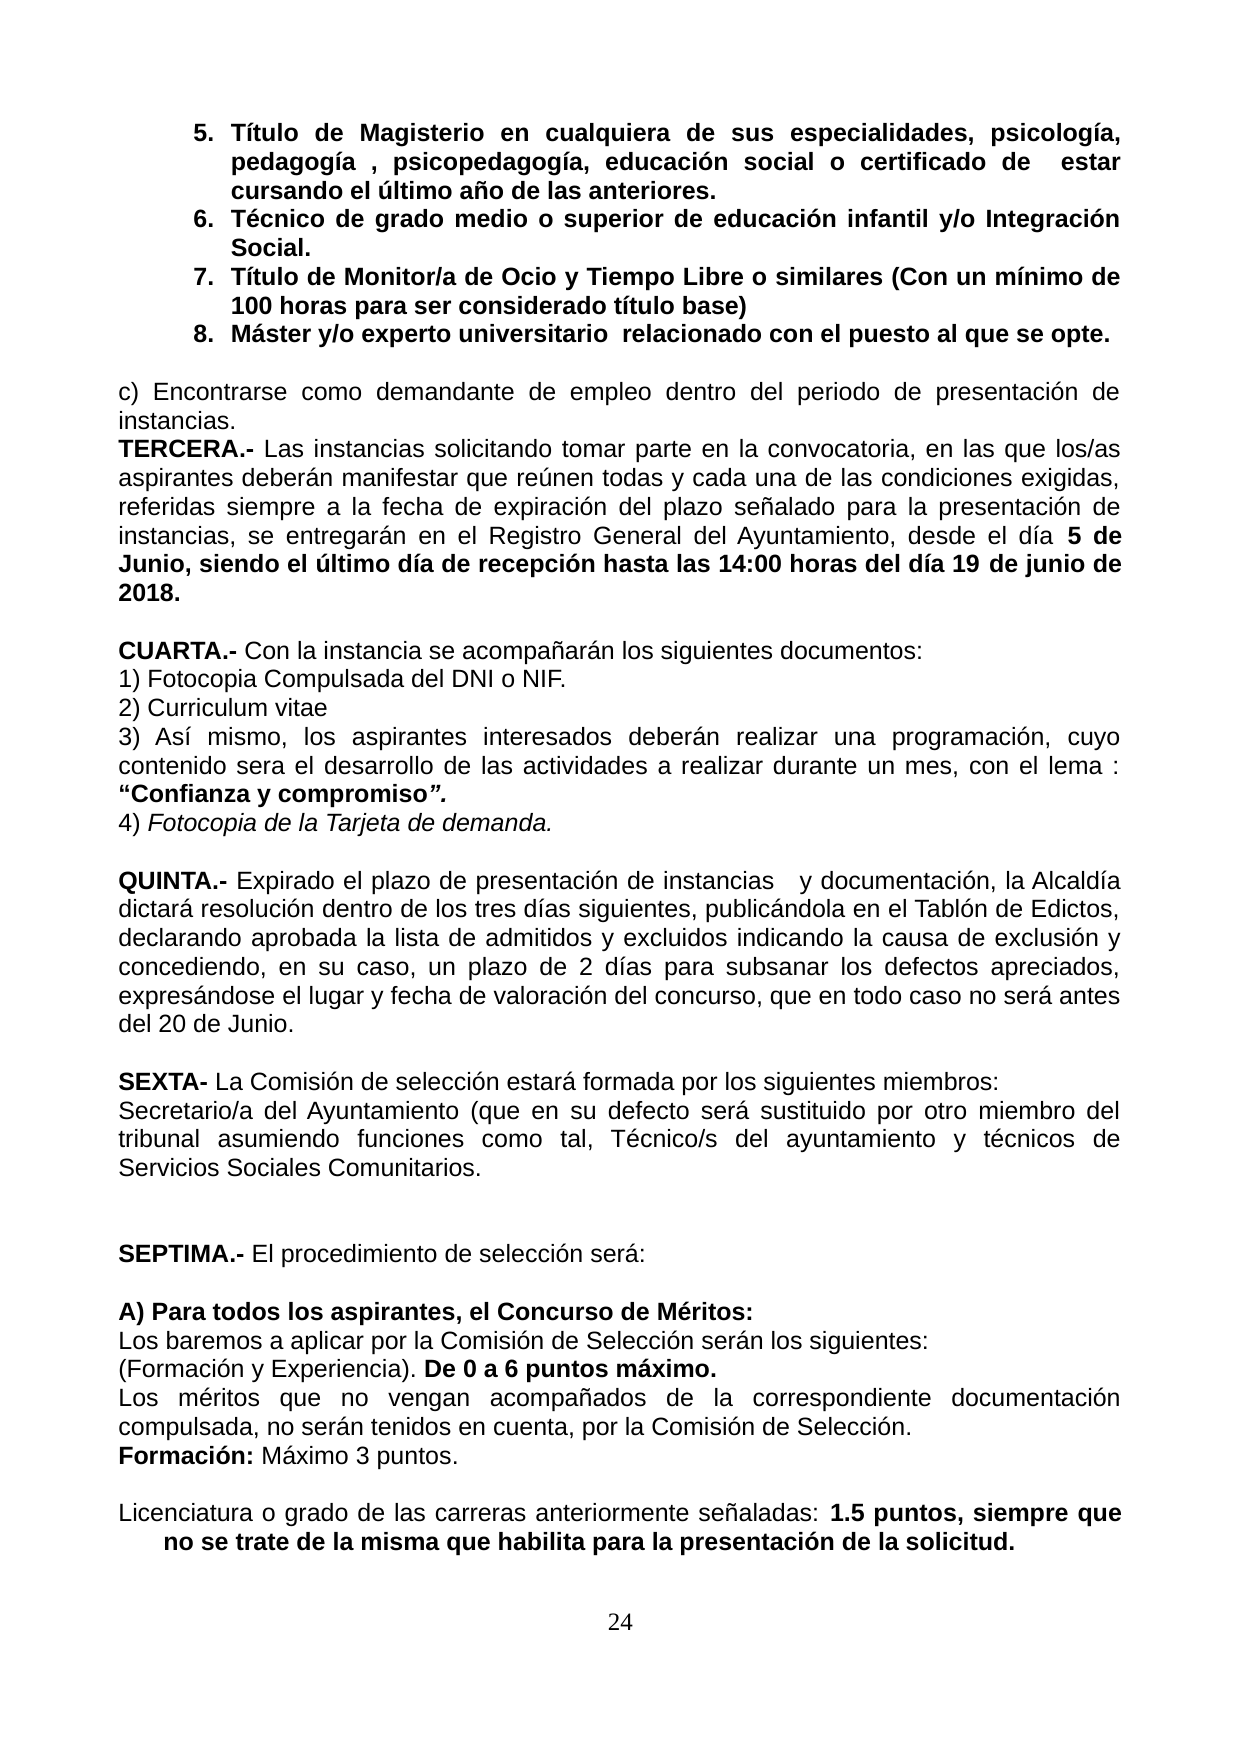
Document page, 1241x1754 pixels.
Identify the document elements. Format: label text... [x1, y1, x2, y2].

list Máster y/o experto universitario relacionado con el puesto al que se opte. [193, 319, 1122, 348]
text Formación: Máximo 3 puntos. [118, 1441, 1122, 1469]
text SEXTA- La Comisión de selección estará formada por los siguientes miembros: [118, 1067, 1122, 1096]
list Título de Magisterio en cualquiera de sus especialidades, psicología, pedagogía , psicopedagogía, educación social o certificado de estar cursando el último año de las anteriores. [193, 118, 1122, 204]
text (Formación y Experiencia). De 0 a 6 puntos máximo. [118, 1354, 1122, 1383]
text Secretario/a del Ayuntamiento (que en su defecto será sustituido por otro miembro del tribunal asumiendo funciones como tal, Técnico/s del ayuntamiento y técnicos de Servicios Sociales Comunitarios. [118, 1096, 1122, 1182]
text SEPTIMA.- El procedimiento de selección será: [118, 1239, 1122, 1268]
list Licenciatura o grado de las carreras anteriormente señaladas: 1.5 puntos, siempre que no se trate de la misma que habilita para la presentación de la solicitud. [118, 1498, 1122, 1556]
text Los méritos que no vengan acompañados de la correspondiente documentación compulsada, no serán tenidos en cuenta, por la Comisión de Selección. [118, 1383, 1122, 1441]
text 3) Así mismo, los aspirantes interesados deberán realizar una programación, cuyo contenido sera el desarrollo de las actividades a realizar durante un mes, con el lema : “Confianza y compromiso”. [118, 722, 1122, 808]
text 1) Fotocopia Compulsada del DNI o NIF. [118, 664, 1122, 693]
text 2) Curriculum vitae [118, 693, 1122, 722]
list Técnico de grado medio o superior de educación infantil y/o Integración Social. [193, 204, 1122, 262]
text CUARTA.- Con la instancia se acompañarán los siguientes documentos: [118, 636, 1122, 664]
text c) Encontrarse como demandante de empleo dentro del periodo de presentación de instancias. [118, 377, 1122, 434]
text A) Para todos los aspirantes, el Concurso de Méritos: [118, 1297, 1122, 1326]
text TERCERA.- Las instancias solicitando tomar parte en la convocatoria, en las que los/as aspirantes deberán manifestar que reúnen todas y cada una de las condiciones exigidas, referidas siempre a la fecha de expiración del plazo señalado para la presentación de instancias, se entregarán en el Registro General del Ayuntamiento, desde el día 5 de Junio, siendo el último día de recepción hasta las 14:00 horas del día 19 de junio de 2018. [118, 434, 1122, 607]
list Título de Monitor/a de Ocio y Tiempo Libre o similares (Con un mínimo de 100 horas para ser considerado título base) [193, 262, 1122, 319]
text Los baremos a aplicar por la Comisión de Selección serán los siguientes: [118, 1326, 1122, 1354]
text 4) Fotocopia de la Tarjeta de demanda. [118, 808, 1122, 837]
text QUINTA.- Expirado el plazo de presentación de instancias y documentación, la Alcaldía dictará resolución dentro de los tres días siguientes, publicándola en el Tablón de Edictos, declarando aprobada la lista de admitidos y excluidos indicando la causa de exclusión y concediendo, en su caso, un plazo de 2 días para subsanar los defectos apreciados, expresándose el lugar y fecha de valoración del concurso, que en todo caso no será antes del 20 de Junio. [118, 866, 1122, 1038]
